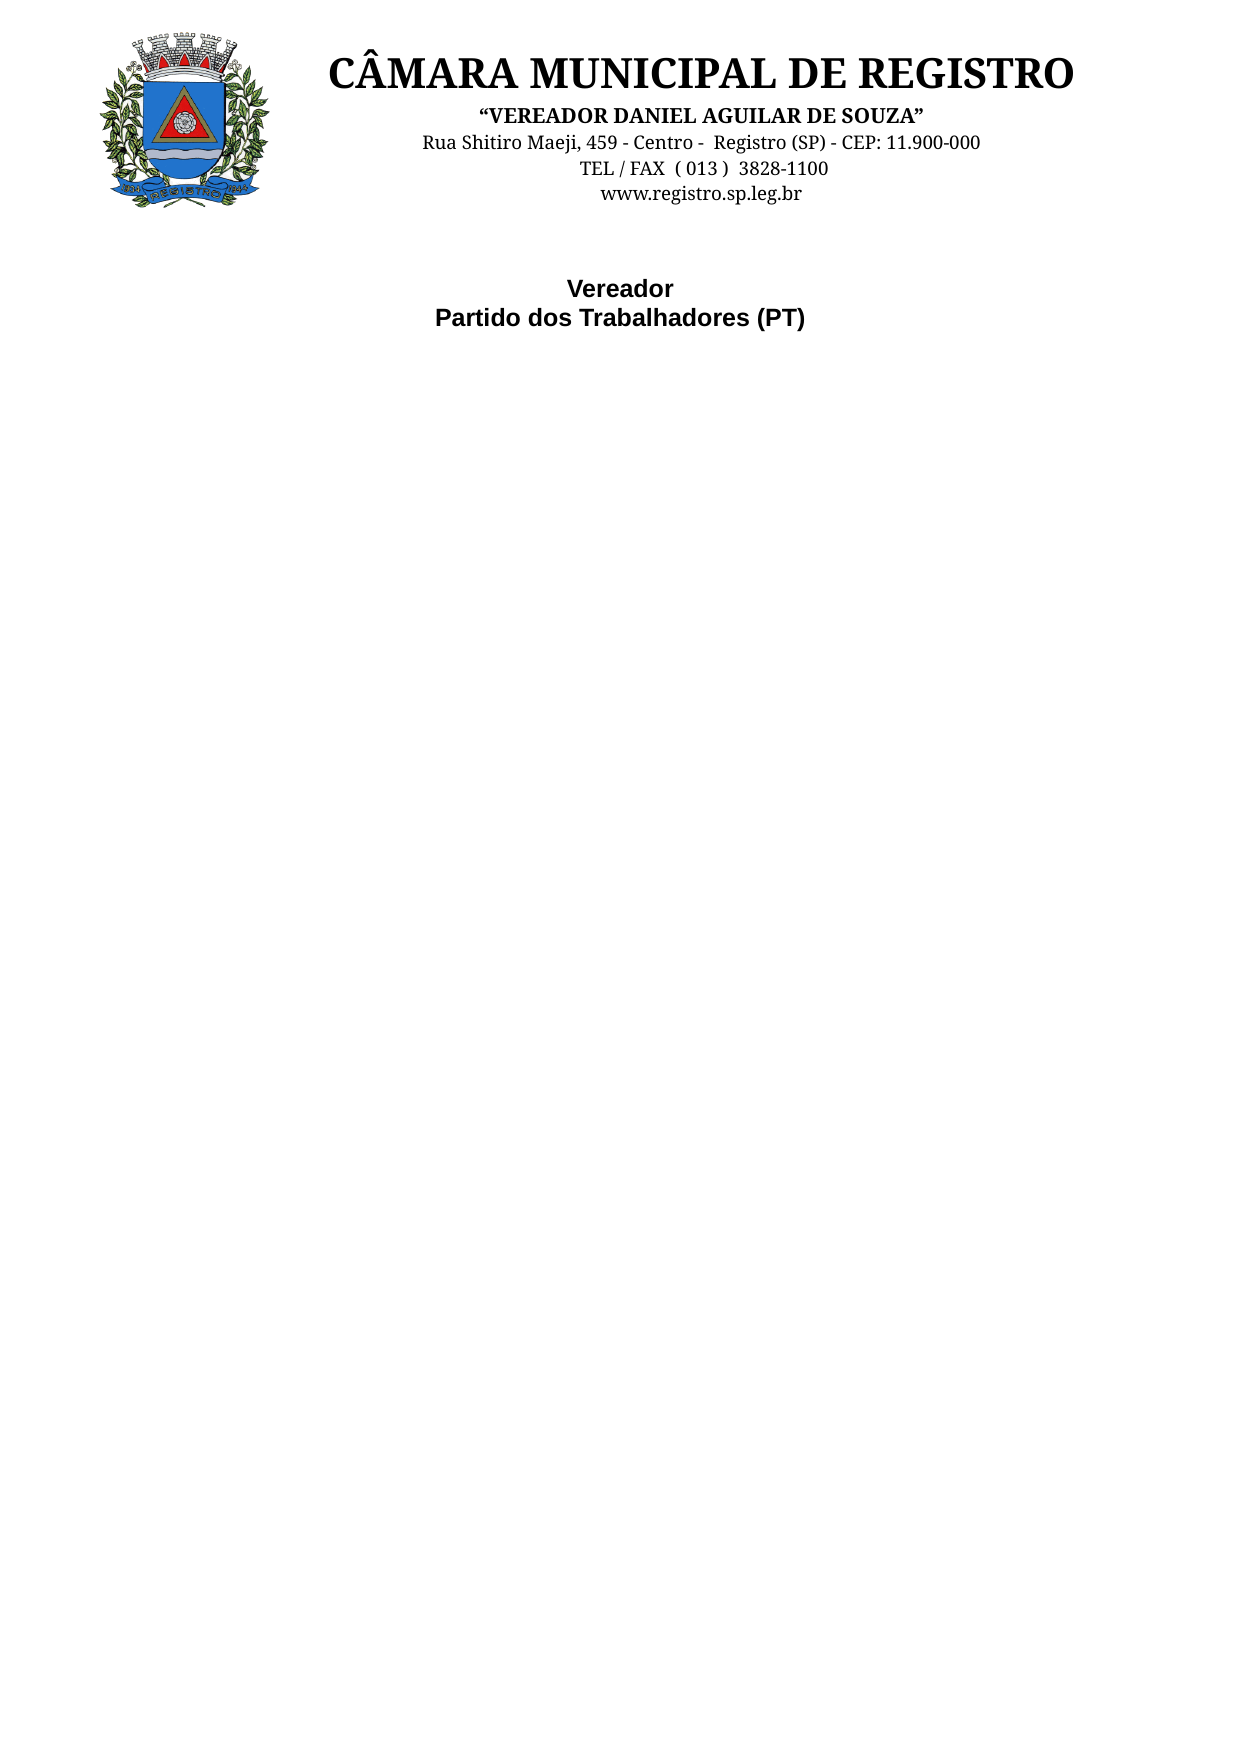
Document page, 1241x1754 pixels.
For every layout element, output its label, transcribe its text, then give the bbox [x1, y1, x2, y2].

text Vereador [118, 274, 1122, 303]
text Partido dos Trabalhadores (PT) [118, 303, 1122, 332]
picture [95, 26, 274, 213]
